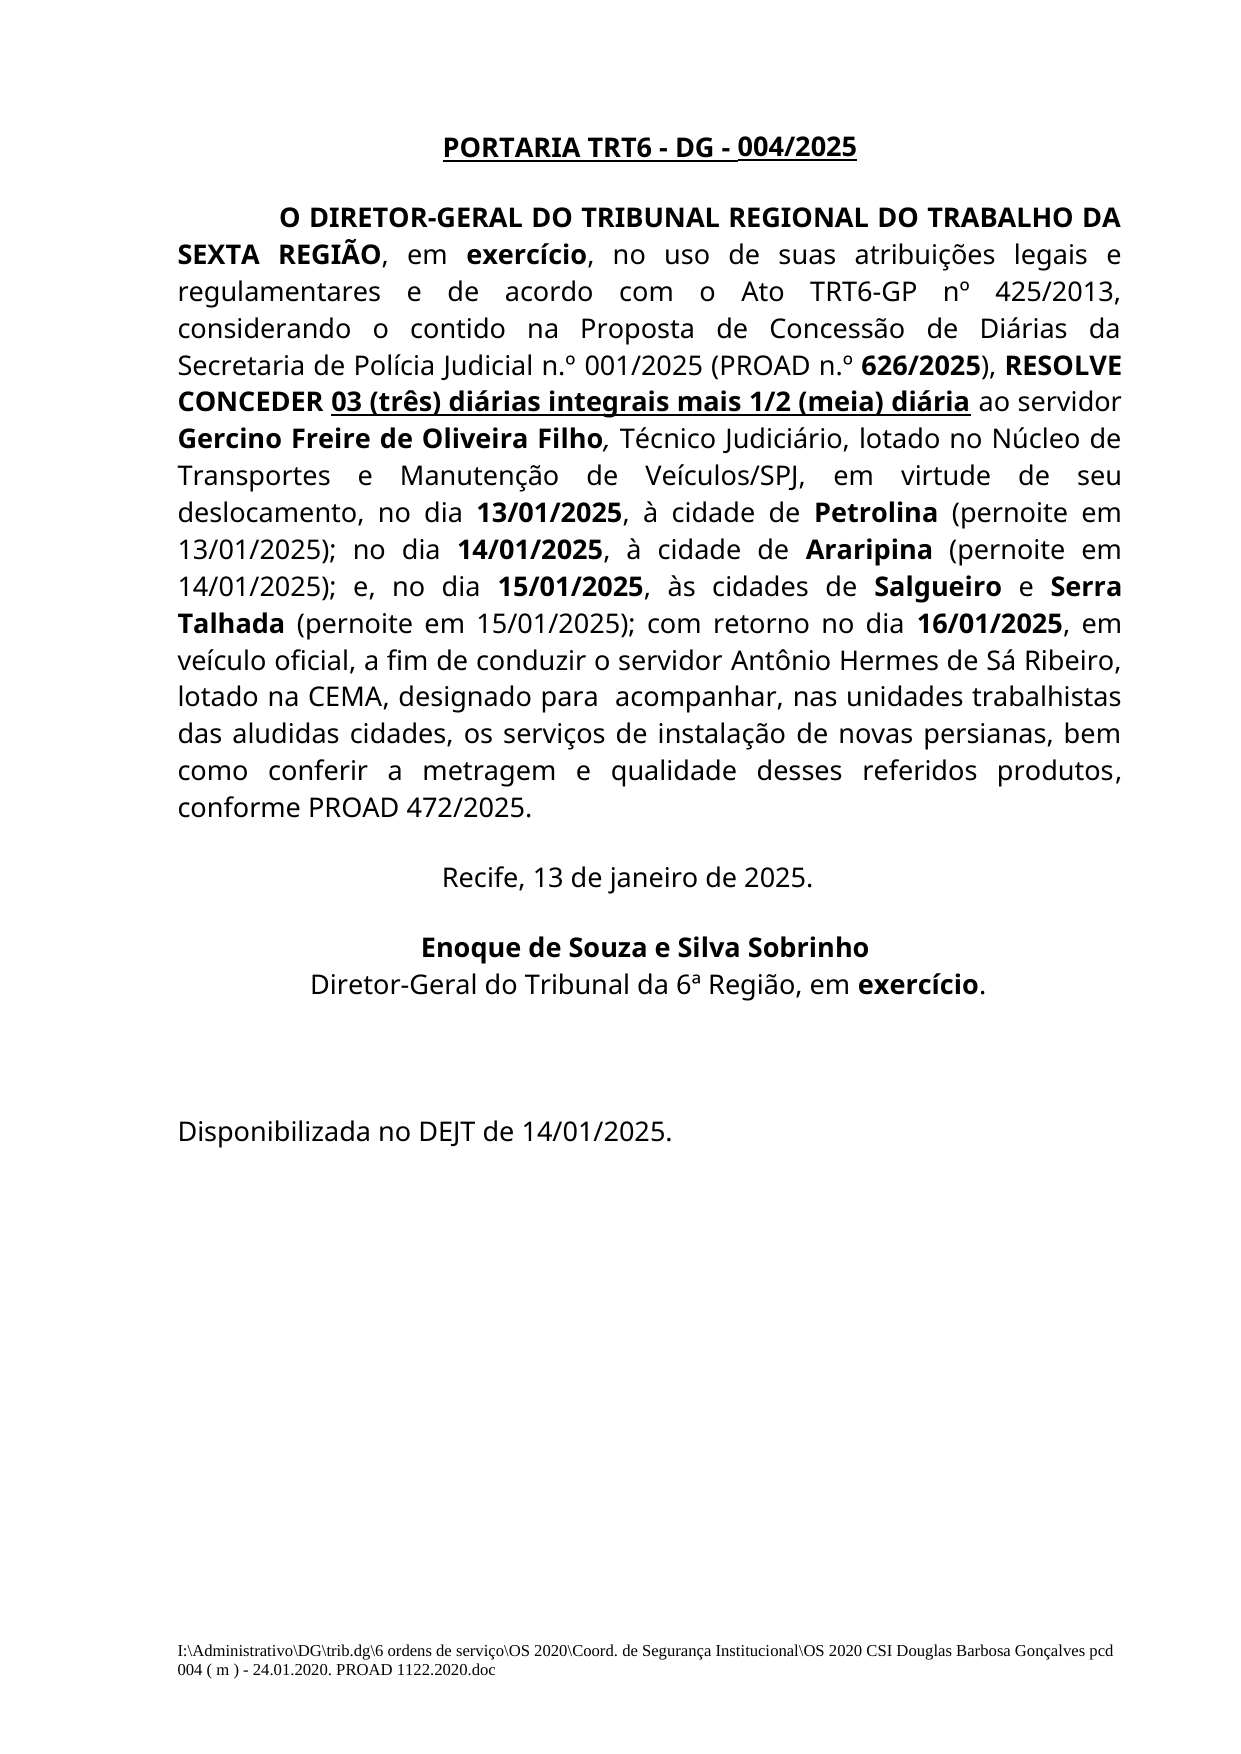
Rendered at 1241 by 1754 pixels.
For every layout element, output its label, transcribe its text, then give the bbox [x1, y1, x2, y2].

subtitle Diretor-Geral do Tribunal da 6ª Região, em exercício. [177, 965, 1122, 1002]
subtitle O DIRETOR-GERAL DO TRIBUNAL REGIONAL DO TRABALHO DA SEXTA REGIÃO, em exercício, no uso de suas atribuições legais e regulamentares e de acordo com o Ato TRT6-GP nº 425/2013, considerando o contido na Proposta de Concessão de Diárias da Secretaria de Polícia Judicial n.º 001/2025 (PROAD n.º 626/2025), RESOLVE CONCEDER 03 (três) diárias integrais mais 1/2 (meia) diária ao servidor Gercino Freire de Oliveira Filho, Técnico Judiciário, lotado no Núcleo de Transportes e Manutenção de Veículos/SPJ, em virtude de seu deslocamento, no dia 13/01/2025, à cidade de Petrolina (pernoite em 13/01/2025); no dia 14/01/2025, à cidade de Araripina (pernoite em 14/01/2025); e, no dia 15/01/2025, às cidades de Salgueiro e Serra Talhada (pernoite em 15/01/2025); com retorno no dia 16/01/2025, em veículo oficial, a fim de conduzir o servidor Antônio Hermes de Sá Ribeiro, lotado na CEMA, designado para acompanhar, nas unidades trabalhistas das aludidas cidades, os serviços de instalação de novas persianas, bem como conferir a metragem e qualidade desses referidos produtos, conforme PROAD 472/2025. [177, 198, 1122, 825]
subtitle PORTARIA TRT6 - DG - 004/2025 [177, 127, 1122, 165]
subtitle Recife, 13 de janeiro de 2025. [177, 858, 1122, 895]
subtitle Disponibilizada no DEJT de 14/01/2025. [177, 1113, 1122, 1149]
subtitle Enoque de Souza e Silva Sobrinho [177, 928, 1122, 965]
